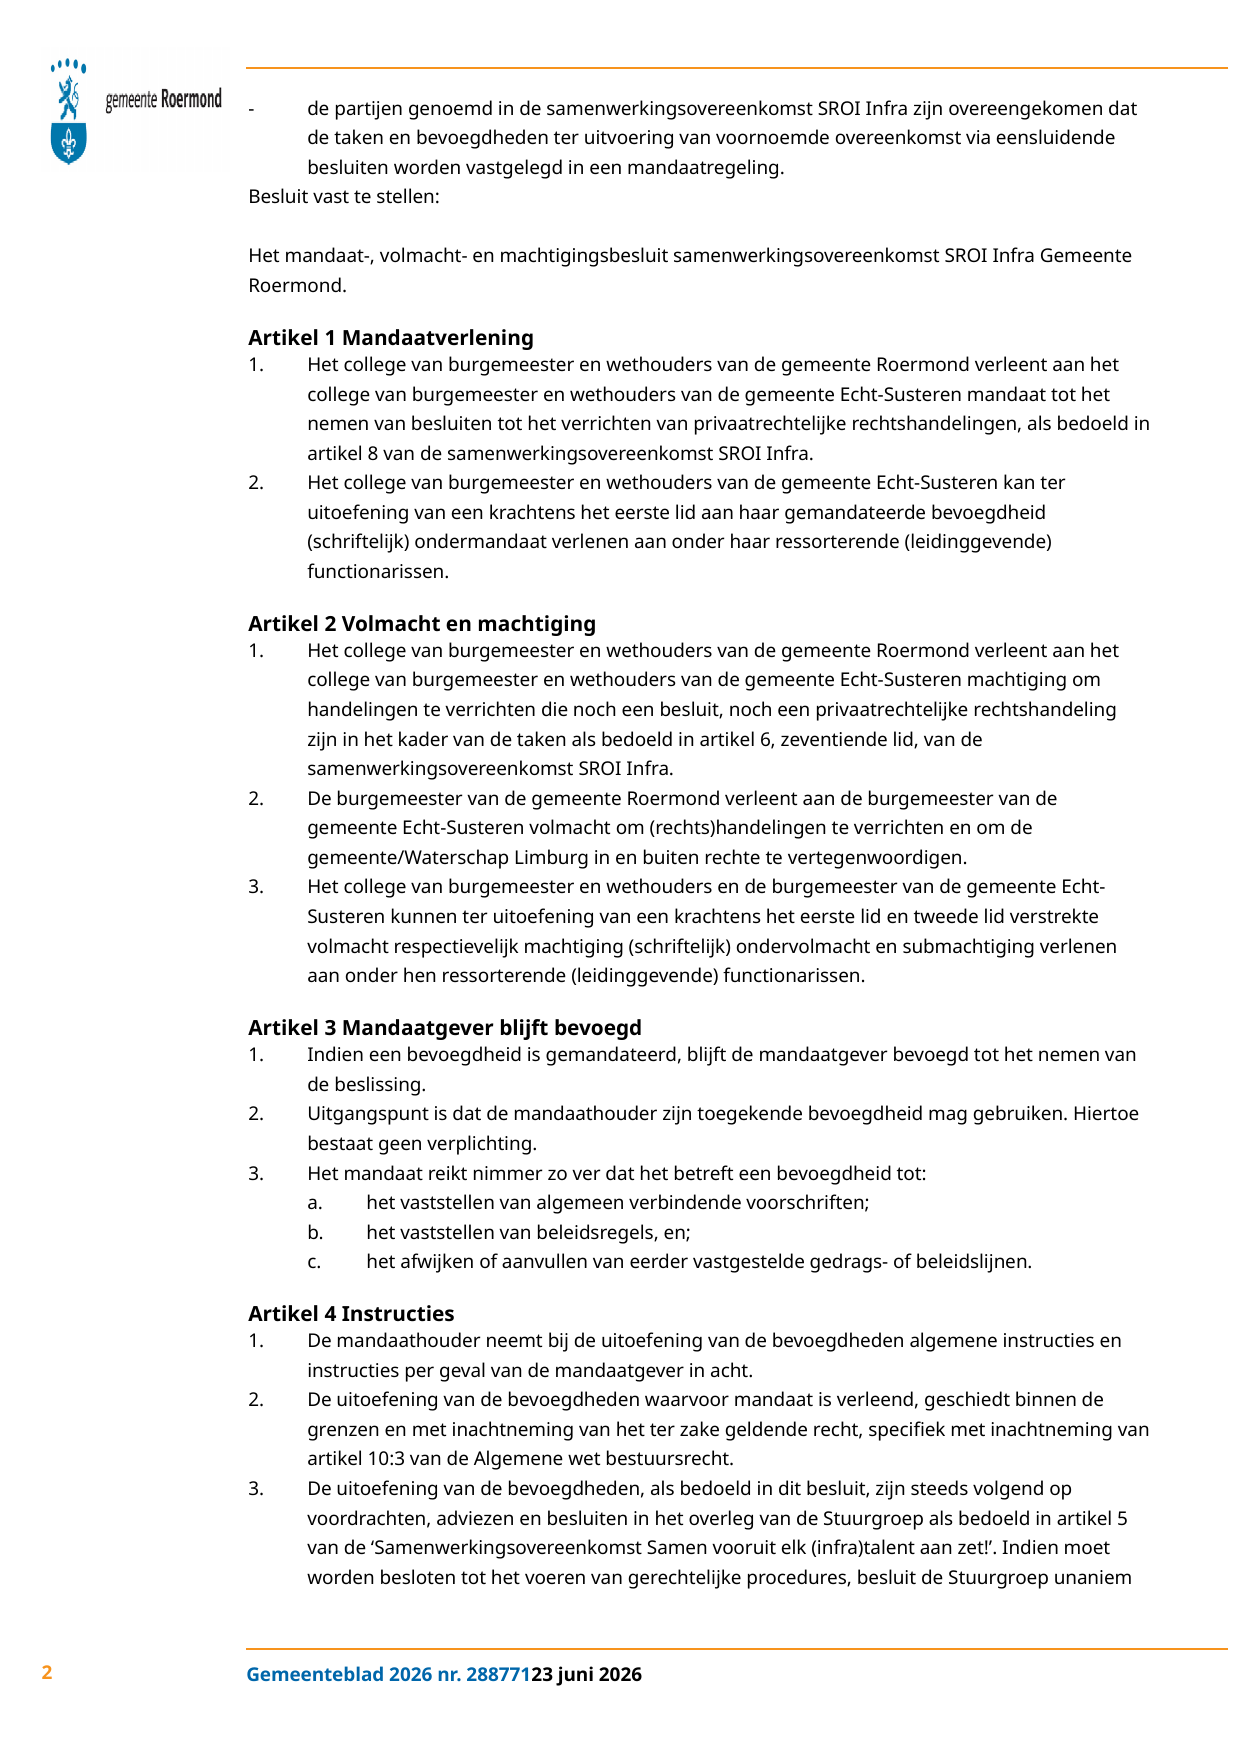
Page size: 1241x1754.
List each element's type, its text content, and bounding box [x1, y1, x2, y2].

list het afwijken of aanvullen van eerder vastgestelde gedrags- of beleidslijnen. [307, 1248, 1152, 1274]
list Het college van burgemeester en wethouders van de gemeente Echt-Susteren kan ter uitoefening van een krachtens het eerste lid aan haar gemandateerde bevoegdheid (schriftelijk) ondermandaat verlenen aan onder haar ressorterende (leidinggevende) functionarissen. [248, 469, 1152, 584]
text Artikel 1 Mandaatverlening [248, 323, 1152, 351]
text Artikel 4 Instructies [248, 1299, 1152, 1327]
list Indien een bevoegdheid is gemandateerd, blijft de mandaatgever bevoegd tot het nemen van de beslissing. [248, 1041, 1152, 1097]
text Besluit vast te stellen: [248, 183, 1152, 209]
list de partijen genoemd in de samenwerkingsovereenkomst SROI Infra zijn overeengekomen dat de taken en bevoegdheden ter uitvoering van voornoemde overeenkomst via eensluidende besluiten worden vastgelegd in een mandaatregeling. [248, 95, 1152, 180]
list Het college van burgemeester en wethouders van de gemeente Roermond verleent aan het college van burgemeester en wethouders van de gemeente Echt-Susteren mandaat tot het nemen van besluiten tot het verrichten van privaatrechtelijke rechtshandelingen, als bedoeld in artikel 8 van de samenwerkingsovereenkomst SROI Infra. [248, 351, 1152, 466]
list Uitgangspunt is dat de mandaathouder zijn toegekende bevoegdheid mag gebruiken. Hiertoe bestaat geen verplichting. [248, 1101, 1152, 1156]
list het vaststellen van algemeen verbindende voorschriften; [307, 1189, 1152, 1215]
list De uitoefening van de bevoegdheden waarvoor mandaat is verleend, geschiedt binnen de grenzen en met inachtneming van het ter zake geldende recht, specifiek met inachtneming van artikel 10:3 van de Algemene wet bestuursrecht. [248, 1386, 1152, 1471]
list Het college van burgemeester en wethouders van de gemeente Roermond verleent aan het college van burgemeester en wethouders van de gemeente Echt-Susteren machtiging om handelingen te verrichten die noch een besluit, noch een privaatrechtelijke rechtshandeling zijn in het kader van de taken als bedoeld in artikel 6, zeventiende lid, van de samenwerkingsovereenkomst SROI Infra. [248, 637, 1152, 781]
text Artikel 2 Volmacht en machtiging [248, 609, 1152, 637]
list Het mandaat reikt nimmer zo ver dat het betreft een bevoegdheid tot: [248, 1160, 1152, 1185]
list De mandaathouder neemt bij de uitoefening van de bevoegdheden algemene instructies en instructies per geval van de mandaatgever in acht. [248, 1327, 1152, 1383]
text Het mandaat-, volmacht- en machtigingsbesluit samenwerkingsovereenkomst SROI Infra Gemeente Roermond. [248, 243, 1152, 298]
text Artikel 3 Mandaatgever blijft bevoegd [248, 1013, 1152, 1041]
picture [41, 47, 231, 172]
list De uitoefening van de bevoegdheden, als bedoeld in dit besluit, zijn steeds volgend op voordrachten, adviezen en besluiten in het overleg van de Stuurgroep als bedoeld in artikel 5 van de ‘Samenwerkingsovereenkomst Samen vooruit elk (infra)talent aan zet!’. Indien moet worden besloten tot het voeren van gerechtelijke procedures, besluit de Stuurgroep unaniem [248, 1475, 1152, 1590]
list het vaststellen van beleidsregels, en; [307, 1219, 1152, 1244]
list Het college van burgemeester en wethouders en de burgemeester van de gemeente Echt-Susteren kunnen ter uitoefening van een krachtens het eerste lid en tweede lid verstrekte volmacht respectievelijk machtiging (schriftelijk) ondervolmacht en submachtiging verlenen aan onder hen ressorterende (leidinggevende) functionarissen. [248, 874, 1152, 988]
list De burgemeester van de gemeente Roermond verleent aan de burgemeester van de gemeente Echt-Susteren volmacht om (rechts)handelingen te verrichten en om de gemeente/Waterschap Limburg in en buiten rechte te vertegenwoordigen. [248, 785, 1152, 870]
